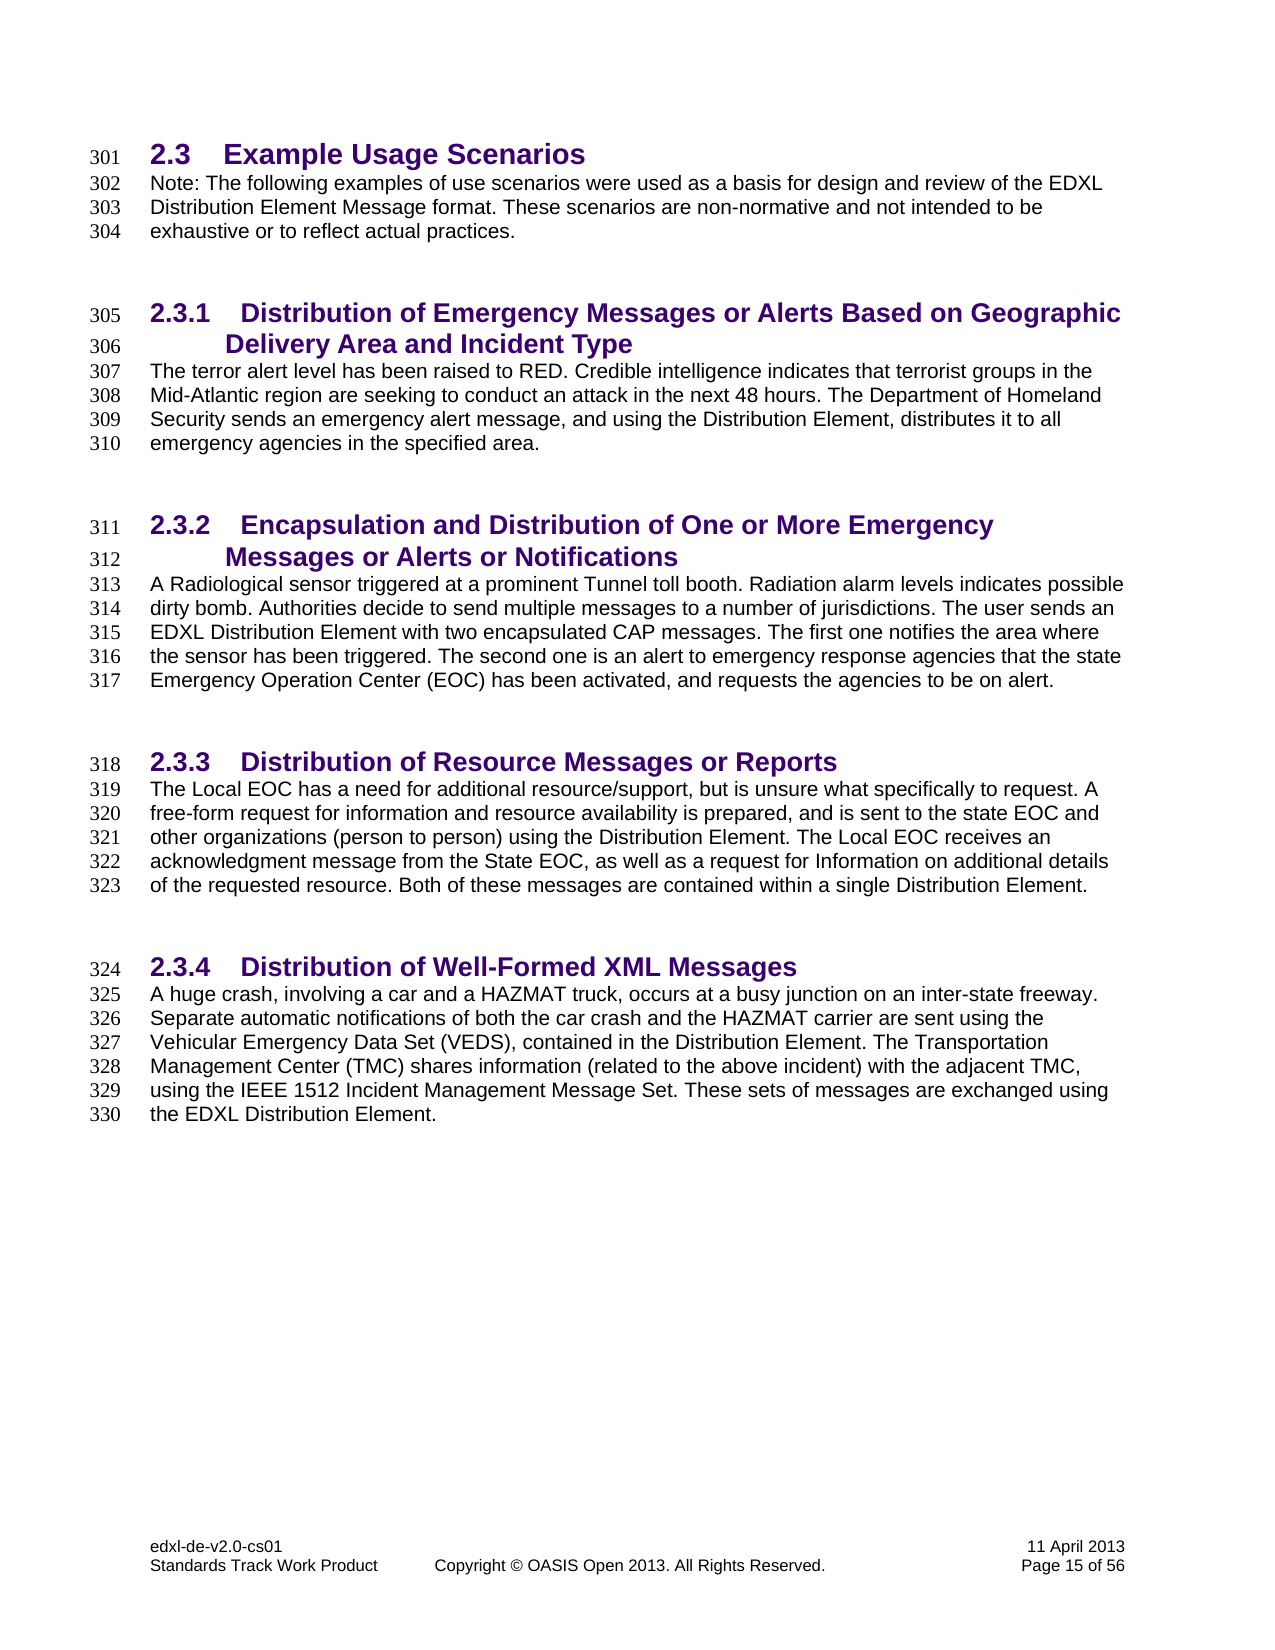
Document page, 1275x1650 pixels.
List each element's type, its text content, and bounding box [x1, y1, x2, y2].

text A Radiological sensor triggered at a prominent Tunnel toll booth. Radiation alarm levels indicates possible dirty bomb. Authorities decide to send multiple messages to a number of jurisdictions. The user sends an EDXL Distribution Element with two encapsulated CAP messages. The first one notifies the area where the sensor has been triggered. The second one is an alert to emergency response agencies that the state Emergency Operation Center (EOC) has been activated, and requests the agencies to be on alert. [150, 572, 1125, 692]
text A huge crash, involving a car and a HAZMAT truck, occurs at a busy junction on an inter-state freeway. Separate automatic notifications of both the car crash and the HAZMAT carrier are sent using the Vehicular Emergency Data Set (VEDS), contained in the Distribution Element. The Transportation Management Center (TMC) shares information (related to the above incident) with the adjacent TMC, using the IEEE 1512 Incident Management Message Set. These sets of messages are exchanged using the EDXL Distribution Element. [150, 982, 1125, 1126]
subtitle Example Usage Scenarios [150, 137, 1125, 171]
text Note: The following examples of use scenarios were used as a basis for design and review of the EDXL Distribution Element Message format. These scenarios are non-normative and not intended to be exhaustive or to reflect actual practices. [150, 171, 1125, 243]
text The Local EOC has a need for additional resource/support, but is unsure what specifically to request. A free-form request for information and resource availability is prepared, and is sent to the state EOC and other organizations (person to person) using the Distribution Element. The Local EOC receives an acknowledgment message from the State EOC, as well as a request for Information on additional details of the requested resource. Both of these messages are contained within a single Distribution Element. [150, 777, 1125, 897]
subtitle Distribution of Emergency Messages or Alerts Based on Geographic Delivery Area and Incident Type [150, 297, 1125, 359]
subtitle Distribution of Well-Formed XML Messages [150, 951, 1125, 982]
subtitle Distribution of Resource Messages or Reports [150, 746, 1125, 777]
text The terror alert level has been raised to RED. Credible intelligence indicates that terrorist groups in the Mid-Atlantic region are seeking to conduct an attack in the next 48 hours. The Department of Homeland Security sends an emergency alert message, and using the Distribution Element, distributes it to all emergency agencies in the specified area. [150, 359, 1125, 455]
subtitle Encapsulation and Distribution of One or More Emergency Messages or Alerts or Notifications [150, 509, 1125, 572]
